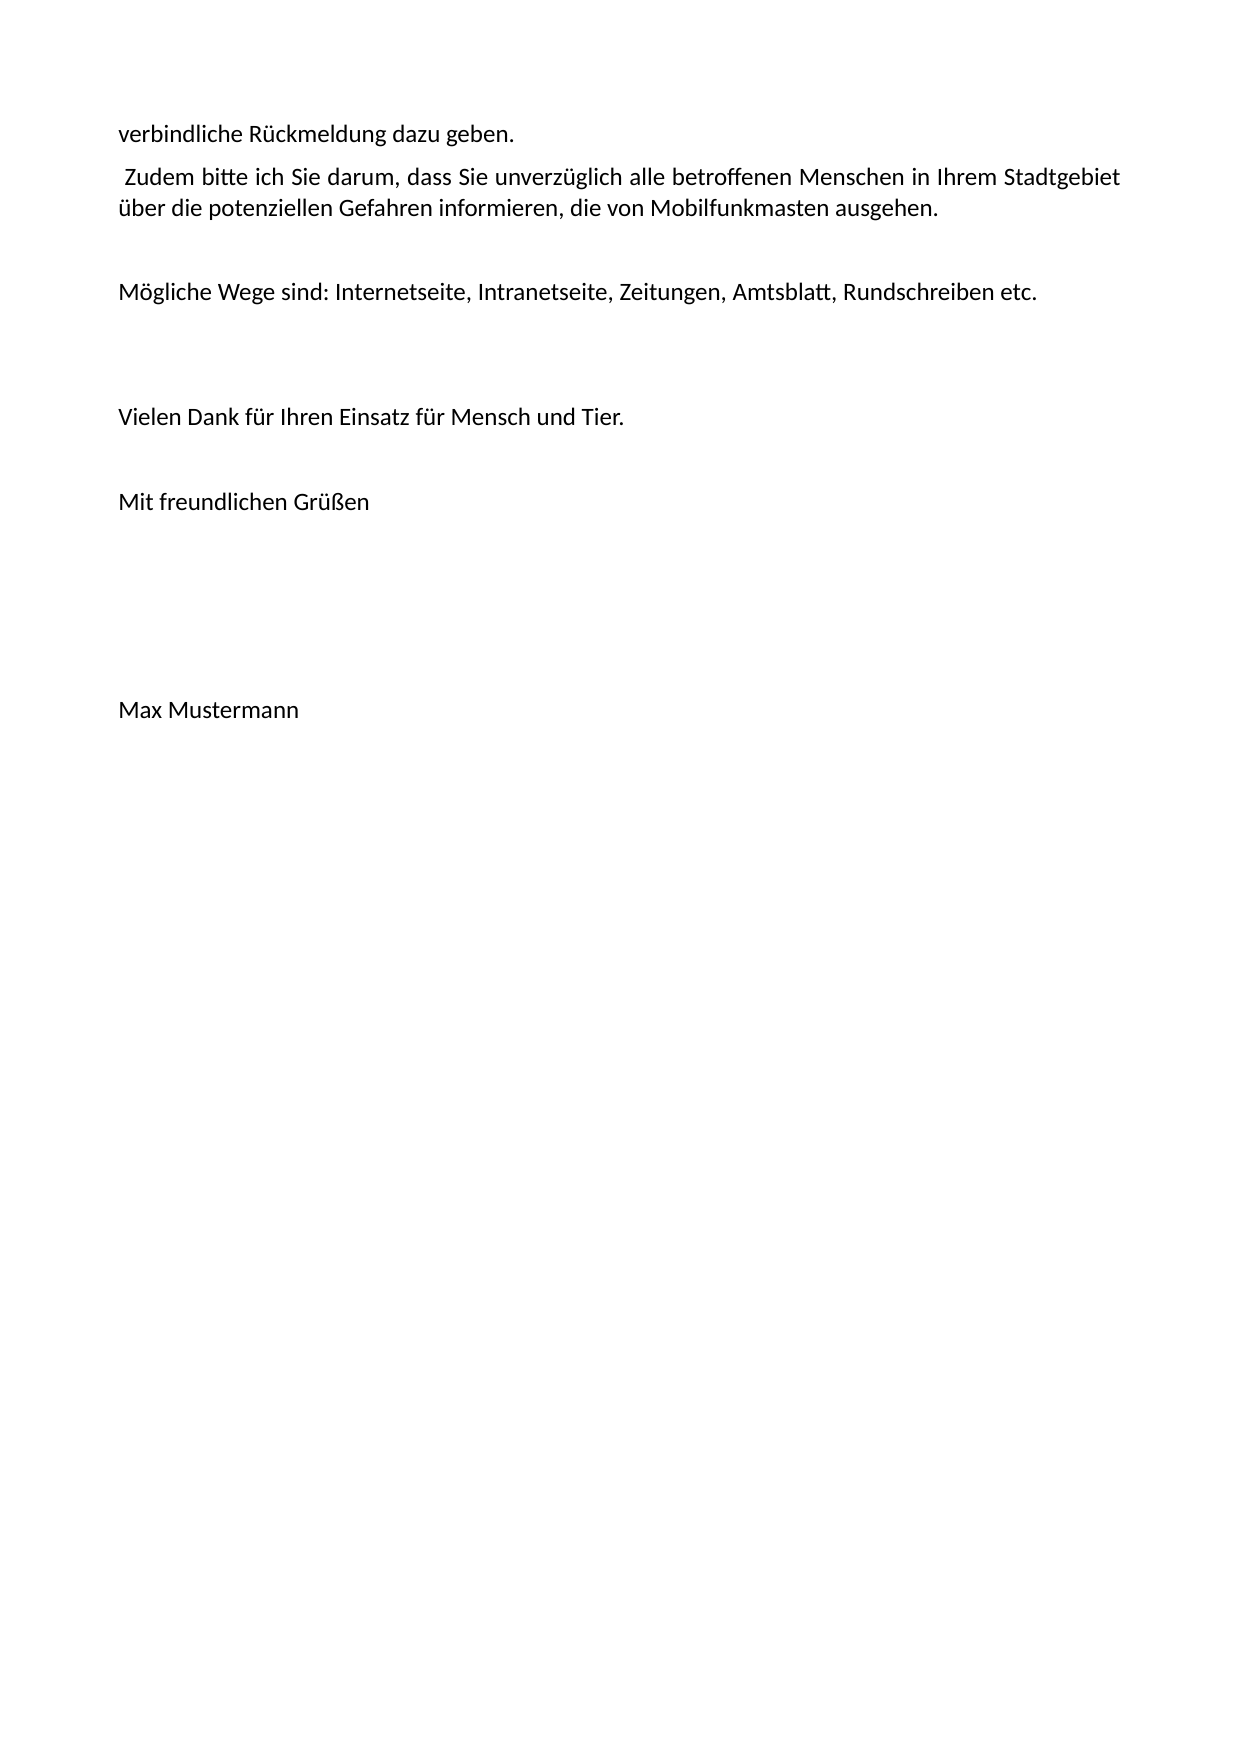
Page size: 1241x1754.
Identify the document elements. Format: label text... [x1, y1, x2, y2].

text Zudem bitte ich Sie darum, dass Sie unverzüglich alle betroffenen Menschen in Ihrem Stadtgebiet über die potenziellen Gefahren informieren, die von Mobilfunkmasten ausgehen. [118, 161, 1122, 222]
text Vielen Dank für Ihren Einsatz für Mensch und Tier. [118, 401, 1122, 432]
text Max Mustermann [118, 694, 1122, 724]
text verbindliche Rückmeldung dazu geben. [118, 118, 1122, 149]
text Mögliche Wege sind: Internetseite, Intranetseite, Zeitungen, Amtsblatt, Rundschreiben etc. [118, 276, 1122, 306]
text Mit freundlichen Grüßen [118, 486, 1122, 516]
